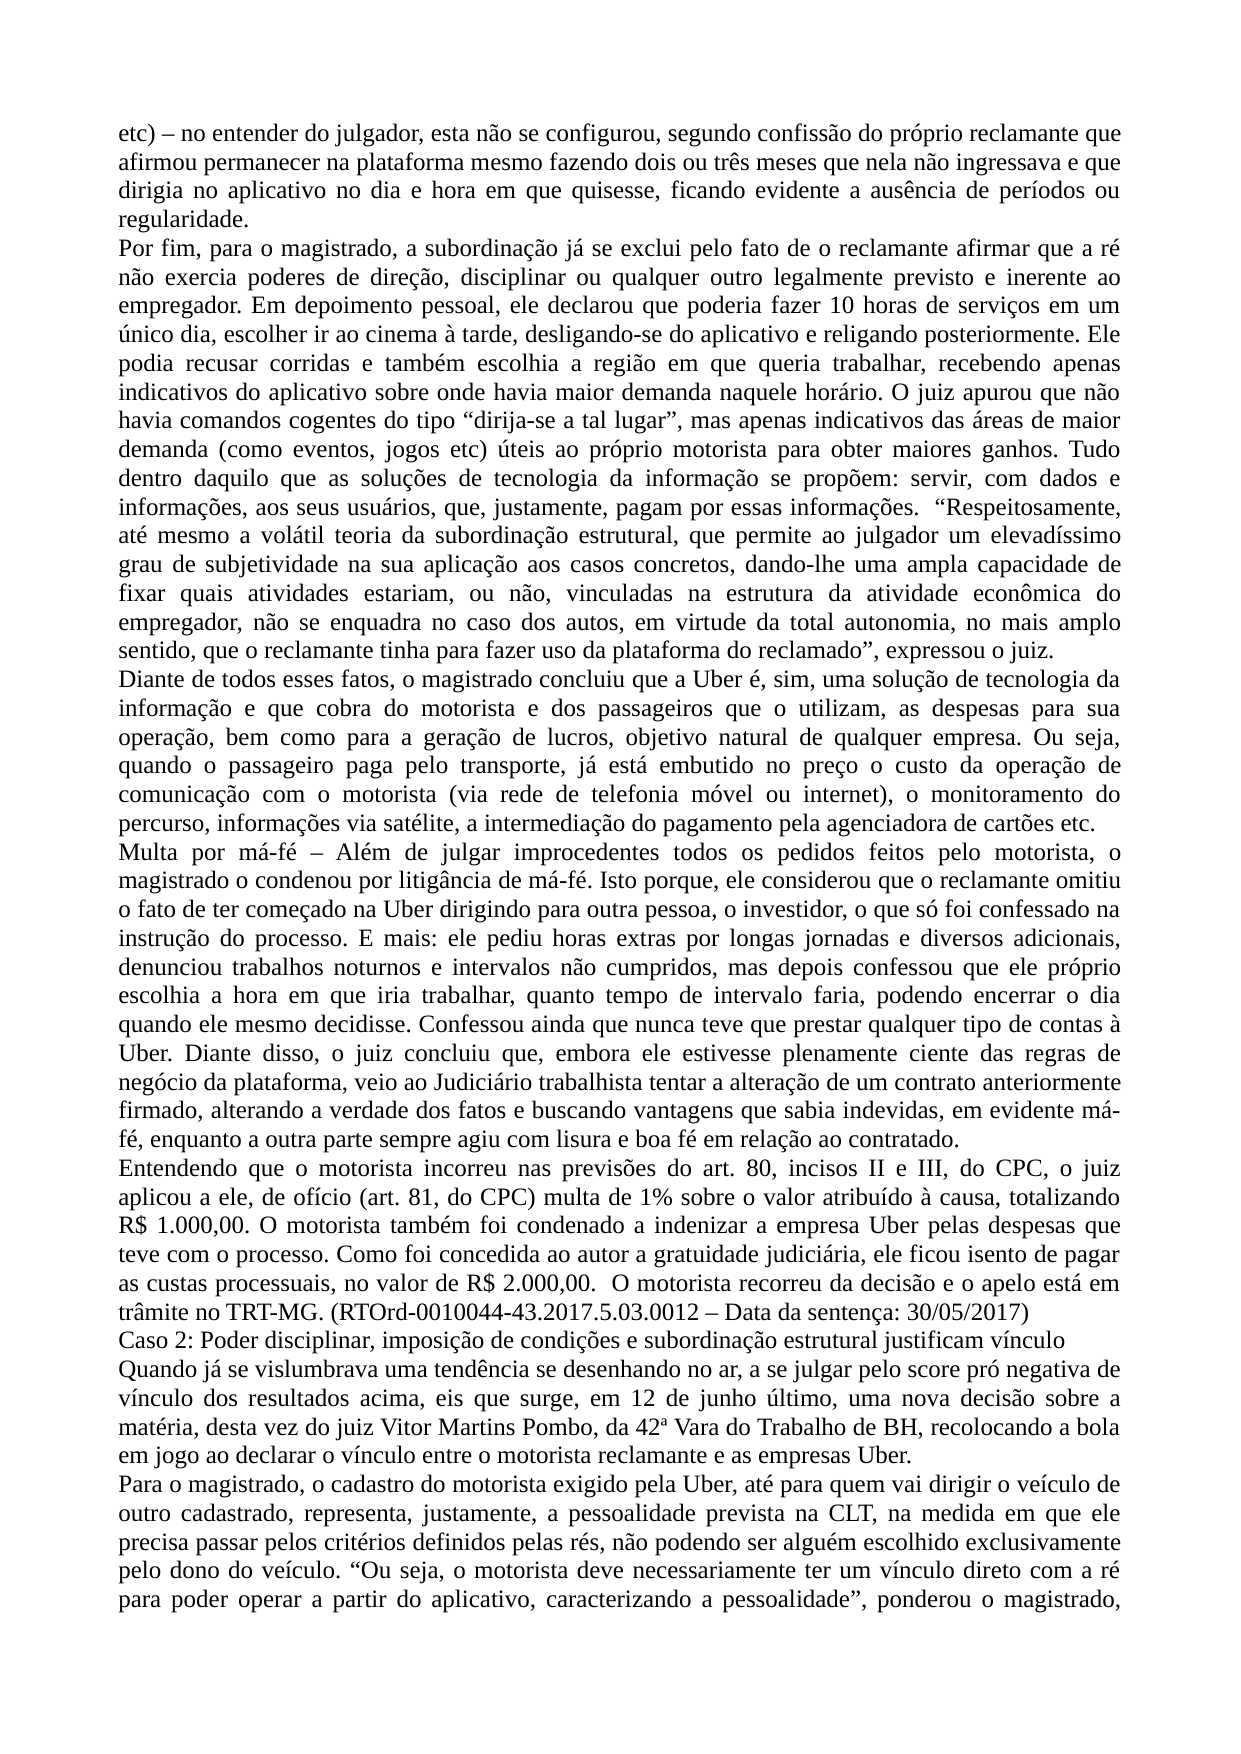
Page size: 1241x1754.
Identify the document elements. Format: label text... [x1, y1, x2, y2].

text Diante de todos esses fatos, o magistrado concluiu que a Uber é, sim, uma solução de tecnologia da informação e que cobra do motorista e dos passageiros que o utilizam, as despesas para sua operação, bem como para a geração de lucros, objetivo natural de qualquer empresa. Ou seja, quando o passageiro paga pelo transporte, já está embutido no preço o custo da operação de comunicação com o motorista (via rede de telefonia móvel ou internet), o monitoramento do percurso, informações via satélite, a intermediação do pagamento pela agenciadora de cartões etc. [118, 664, 1122, 837]
text Para o magistrado, o cadastro do motorista exigido pela Uber, até para quem vai dirigir o veículo de outro cadastrado, representa, justamente, a pessoalidade prevista na CLT, na medida em que ele precisa passar pelos critérios definidos pelas rés, não podendo ser alguém escolhido exclusivamente pelo dono do veículo. “Ou seja, o motorista deve necessariamente ter um vínculo direto com a ré para poder operar a partir do aplicativo, caracterizando a pessoalidade”, ponderou o magistrado, [118, 1469, 1122, 1613]
text etc) – no entender do julgador, esta não se configurou, segundo confissão do próprio reclamante que afirmou permanecer na plataforma mesmo fazendo dois ou três meses que nela não ingressava e que dirigia no aplicativo no dia e hora em que quisesse, ficando evidente a ausência de períodos ou regularidade. [118, 118, 1122, 233]
text Por fim, para o magistrado, a subordinação já se exclui pelo fato de o reclamante afirmar que a ré não exercia poderes de direção, disciplinar ou qualquer outro legalmente previsto e inerente ao empregador. Em depoimento pessoal, ele declarou que poderia fazer 10 horas de serviços em um único dia, escolher ir ao cinema à tarde, desligando-se do aplicativo e religando posteriormente. Ele podia recusar corridas e também escolhia a região em que queria trabalhar, recebendo apenas indicativos do aplicativo sobre onde havia maior demanda naquele horário. O juiz apurou que não havia comandos cogentes do tipo “dirija-se a tal lugar”, mas apenas indicativos das áreas de maior demanda (como eventos, jogos etc) úteis ao próprio motorista para obter maiores ganhos. Tudo dentro daquilo que as soluções de tecnologia da informação se propõem: servir, com dados e informações, aos seus usuários, que, justamente, pagam por essas informações. “Respeitosamente, até mesmo a volátil teoria da subordinação estrutural, que permite ao julgador um elevadíssimo grau de subjetividade na sua aplicação aos casos concretos, dando-lhe uma ampla capacidade de fixar quais atividades estariam, ou não, vinculadas na estrutura da atividade econômica do empregador, não se enquadra no caso dos autos, em virtude da total autonomia, no mais amplo sentido, que o reclamante tinha para fazer uso da plataforma do reclamado”, expressou o juiz. [118, 233, 1122, 664]
text Caso 2: Poder disciplinar, imposição de condições e subordinação estrutural justificam vínculo [118, 1326, 1122, 1354]
text Quando já se vislumbrava uma tendência se desenhando no ar, a se julgar pelo score pró negativa de vínculo dos resultados acima, eis que surge, em 12 de junho último, uma nova decisão sobre a matéria, desta vez do juiz Vitor Martins Pombo, da 42ª Vara do Trabalho de BH, recolocando a bola em jogo ao declarar o vínculo entre o motorista reclamante e as empresas Uber. [118, 1354, 1122, 1469]
text Multa por má-fé – Além de julgar improcedentes todos os pedidos feitos pelo motorista, o magistrado o condenou por litigância de má-fé. Isto porque, ele considerou que o reclamante omitiu o fato de ter começado na Uber dirigindo para outra pessoa, o investidor, o que só foi confessado na instrução do processo. E mais: ele pediu horas extras por longas jornadas e diversos adicionais, denunciou trabalhos noturnos e intervalos não cumpridos, mas depois confessou que ele próprio escolhia a hora em que iria trabalhar, quanto tempo de intervalo faria, podendo encerrar o dia quando ele mesmo decidisse. Confessou ainda que nunca teve que prestar qualquer tipo de contas à Uber. Diante disso, o juiz concluiu que, embora ele estivesse plenamente ciente das regras de negócio da plataforma, veio ao Judiciário trabalhista tentar a alteração de um contrato anteriormente firmado, alterando a verdade dos fatos e buscando vantagens que sabia indevidas, em evidente má-fé, enquanto a outra parte sempre agiu com lisura e boa fé em relação ao contratado. [118, 837, 1122, 1153]
text Entendendo que o motorista incorreu nas previsões do art. 80, incisos II e III, do CPC, o juiz aplicou a ele, de ofício (art. 81, do CPC) multa de 1% sobre o valor atribuído à causa, totalizando R$ 1.000,00. O motorista também foi condenado a indenizar a empresa Uber pelas despesas que teve com o processo. Como foi concedida ao autor a gratuidade judiciária, ele ficou isento de pagar as custas processuais, no valor de R$ 2.000,00. O motorista recorreu da decisão e o apelo está em trâmite no TRT-MG. (RTOrd-0010044-43.2017.5.03.0012 – Data da sentença: 30/05/2017) [118, 1153, 1122, 1326]
